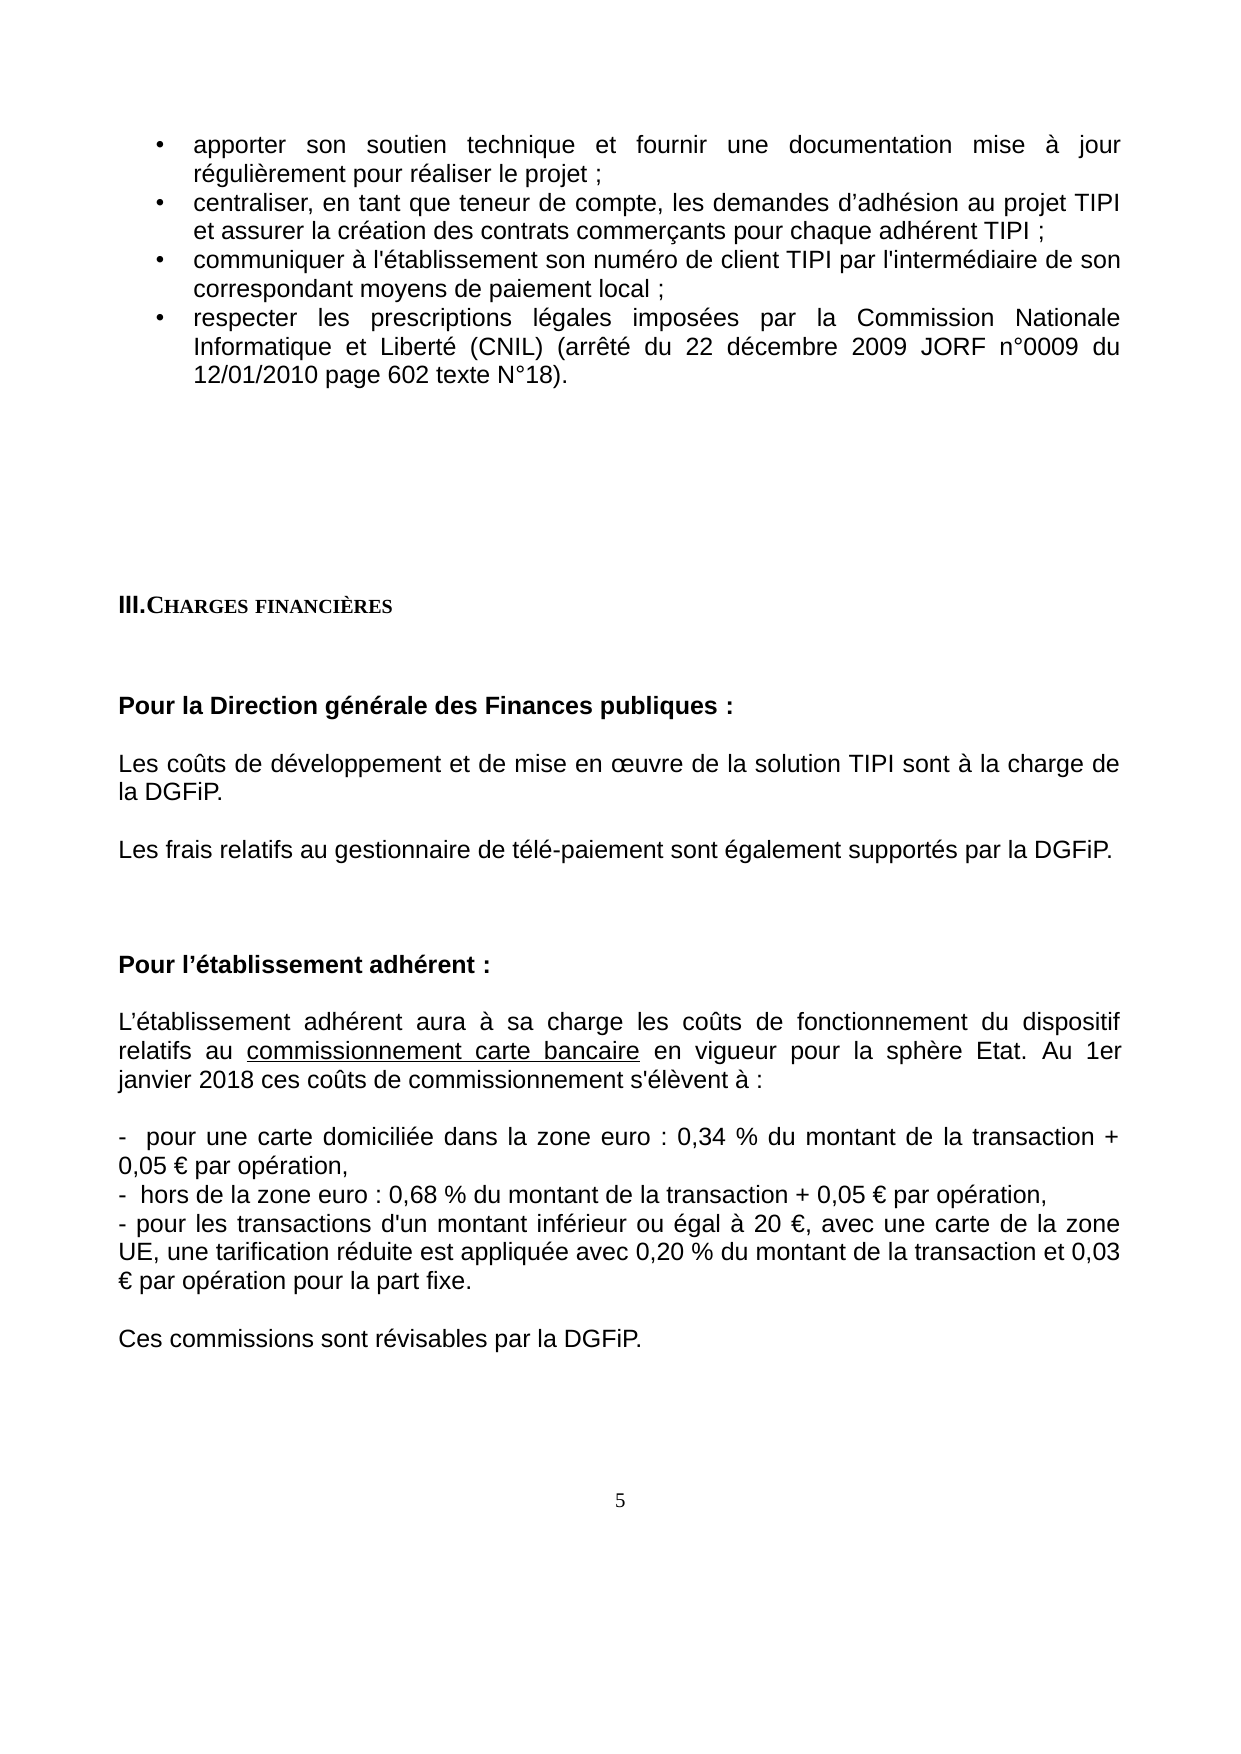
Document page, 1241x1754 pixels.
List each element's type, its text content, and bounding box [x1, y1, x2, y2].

text Les coûts de développement et de mise en œuvre de la solution TIPI sont à la charge de la DGFiP. [118, 748, 1122, 806]
list communiquer à l'établissement son numéro de client TIPI par l'intermédiaire de son correspondant moyens de paiement local ; [156, 245, 1122, 303]
text - hors de la zone euro : 0,68 % du montant de la transaction + 0,05 € par opération, [118, 1180, 1122, 1208]
text L’établissement adhérent aura à sa charge les coûts de fonctionnement du dispositif relatifs au commissionnement carte bancaire en vigueur pour la sphère Etat. Au 1er janvier 2018 ces coûts de commissionnement s'élèvent à : [118, 1007, 1122, 1093]
text - pour une carte domiciliée dans la zone euro : 0,34 % du montant de la transaction + 0,05 € par opération, [118, 1122, 1122, 1180]
list centraliser, en tant que teneur de compte, les demandes d’adhésion au projet TIPI et assurer la création des contrats commerçants pour chaque adhérent TIPI ; [156, 187, 1122, 245]
text Les frais relatifs au gestionnaire de télé-paiement sont également supportés par la DGFiP. [118, 835, 1122, 863]
subtitle Charges financières [118, 590, 1119, 619]
subtitle Pour l’établissement adhérent : [118, 950, 1122, 978]
subtitle Pour la Direction générale des Finances publiques : [118, 691, 1122, 720]
list respecter les prescriptions légales imposées par la Commission Nationale Informatique et Liberté (CNIL) (arrêté du 22 décembre 2009 JORF n°0009 du 12/01/2010 page 602 texte N°18). [156, 303, 1122, 389]
list apporter son soutien technique et fournir une documentation mise à jour régulièrement pour réaliser le projet ; [156, 130, 1122, 187]
text - pour les transactions d'un montant inférieur ou égal à 20 €, avec une carte de la zone UE, une tarification réduite est appliquée avec 0,20 % du montant de la transaction et 0,03 € par opération pour la part fixe. [118, 1208, 1122, 1295]
text Ces commissions sont révisables par la DGFiP. [118, 1323, 1122, 1352]
